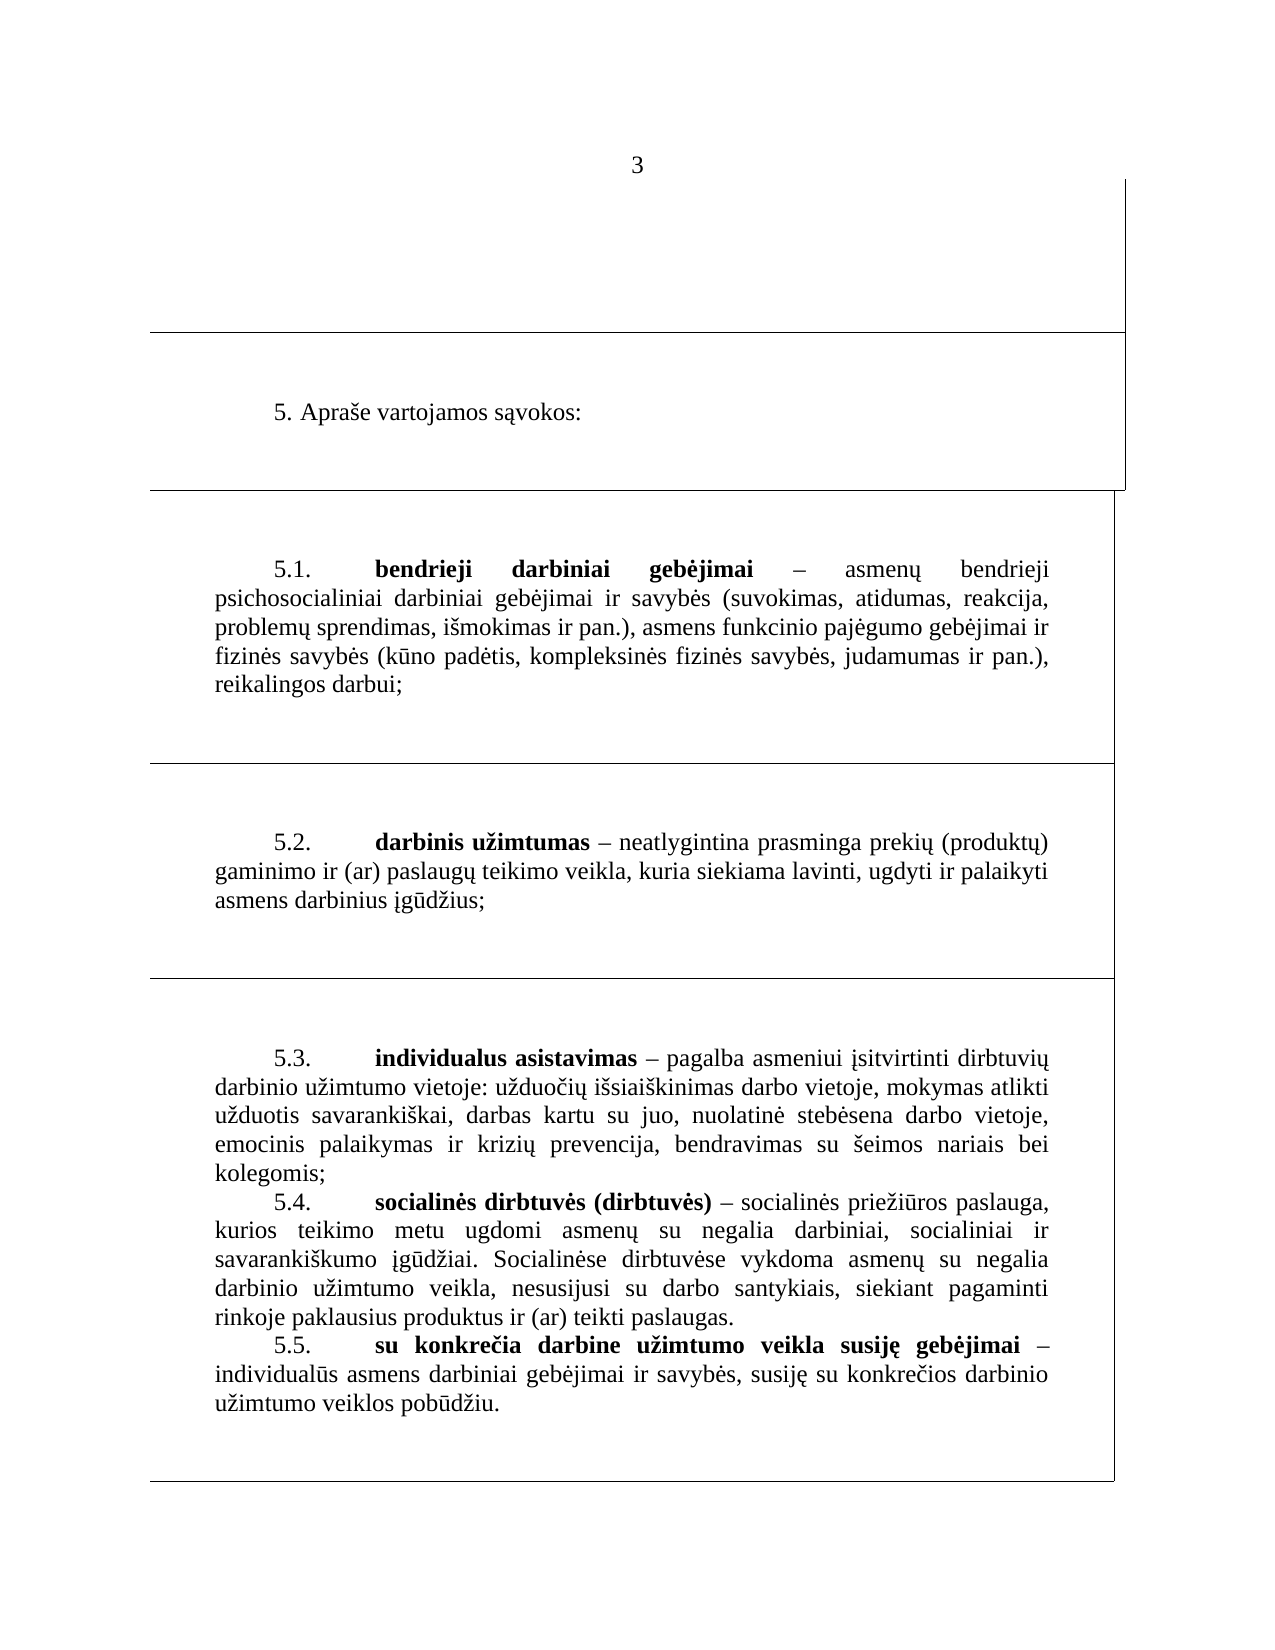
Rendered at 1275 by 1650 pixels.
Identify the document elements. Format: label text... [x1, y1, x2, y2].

text 5.2. darbinis užimtumas – neatlygintina prasminga prekių (produktų) gaminimo ir (ar) paslaugų teikimo veikla, kuria siekiama lavinti, ugdyti ir palaikyti asmens darbinius įgūdžius; [150, 763, 1114, 978]
text 5.3. individualus asistavimas – pagalba asmeniui įsitvirtinti dirbtuvių darbinio užimtumo vietoje: užduočių išsiaiškinimas darbo vietoje, mokymas atlikti užduotis savarankiškai, darbas kartu su juo, nuolatinė stebėsena darbo vietoje, emocinis palaikymas ir krizių prevencija, bendravimas su šeimos nariais bei kolegomis; [150, 978, 1114, 1187]
text 5.4. socialinės dirbtuvės (dirbtuvės) – socialinės priežiūros paslauga, kurios teikimo metu ugdomi asmenų su negalia darbiniai, socialiniai ir savarankiškumo įgūdžiai. Socialinėse dirbtuvėse vykdoma asmenų su negalia darbinio užimtumo veikla, nesusijusi su darbo santykiais, siekiant pagaminti rinkoje paklausius produktus ir (ar) teikti paslaugas. [150, 1187, 1114, 1330]
text 5.5. su konkrečia darbine užimtumo veikla susiję gebėjimai – individualūs asmens darbiniai gebėjimai ir savybės, susiję su konkrečios darbinio užimtumo veiklos pobūdžiu. [150, 1330, 1114, 1481]
text 5. Apraše vartojamos sąvokos: [150, 332, 1125, 490]
text 5.1. bendrieji darbiniai gebėjimai – asmenų bendrieji psichosocialiniai darbiniai gebėjimai ir savybės (suvokimas, atidumas, reakcija, problemų sprendimas, išmokimas ir pan.), asmens funkcinio pajėgumo gebėjimai ir fizinės savybės (kūno padėtis, kompleksinės fizinės savybės, judamumas ir pan.), reikalingos darbui; [150, 490, 1114, 763]
